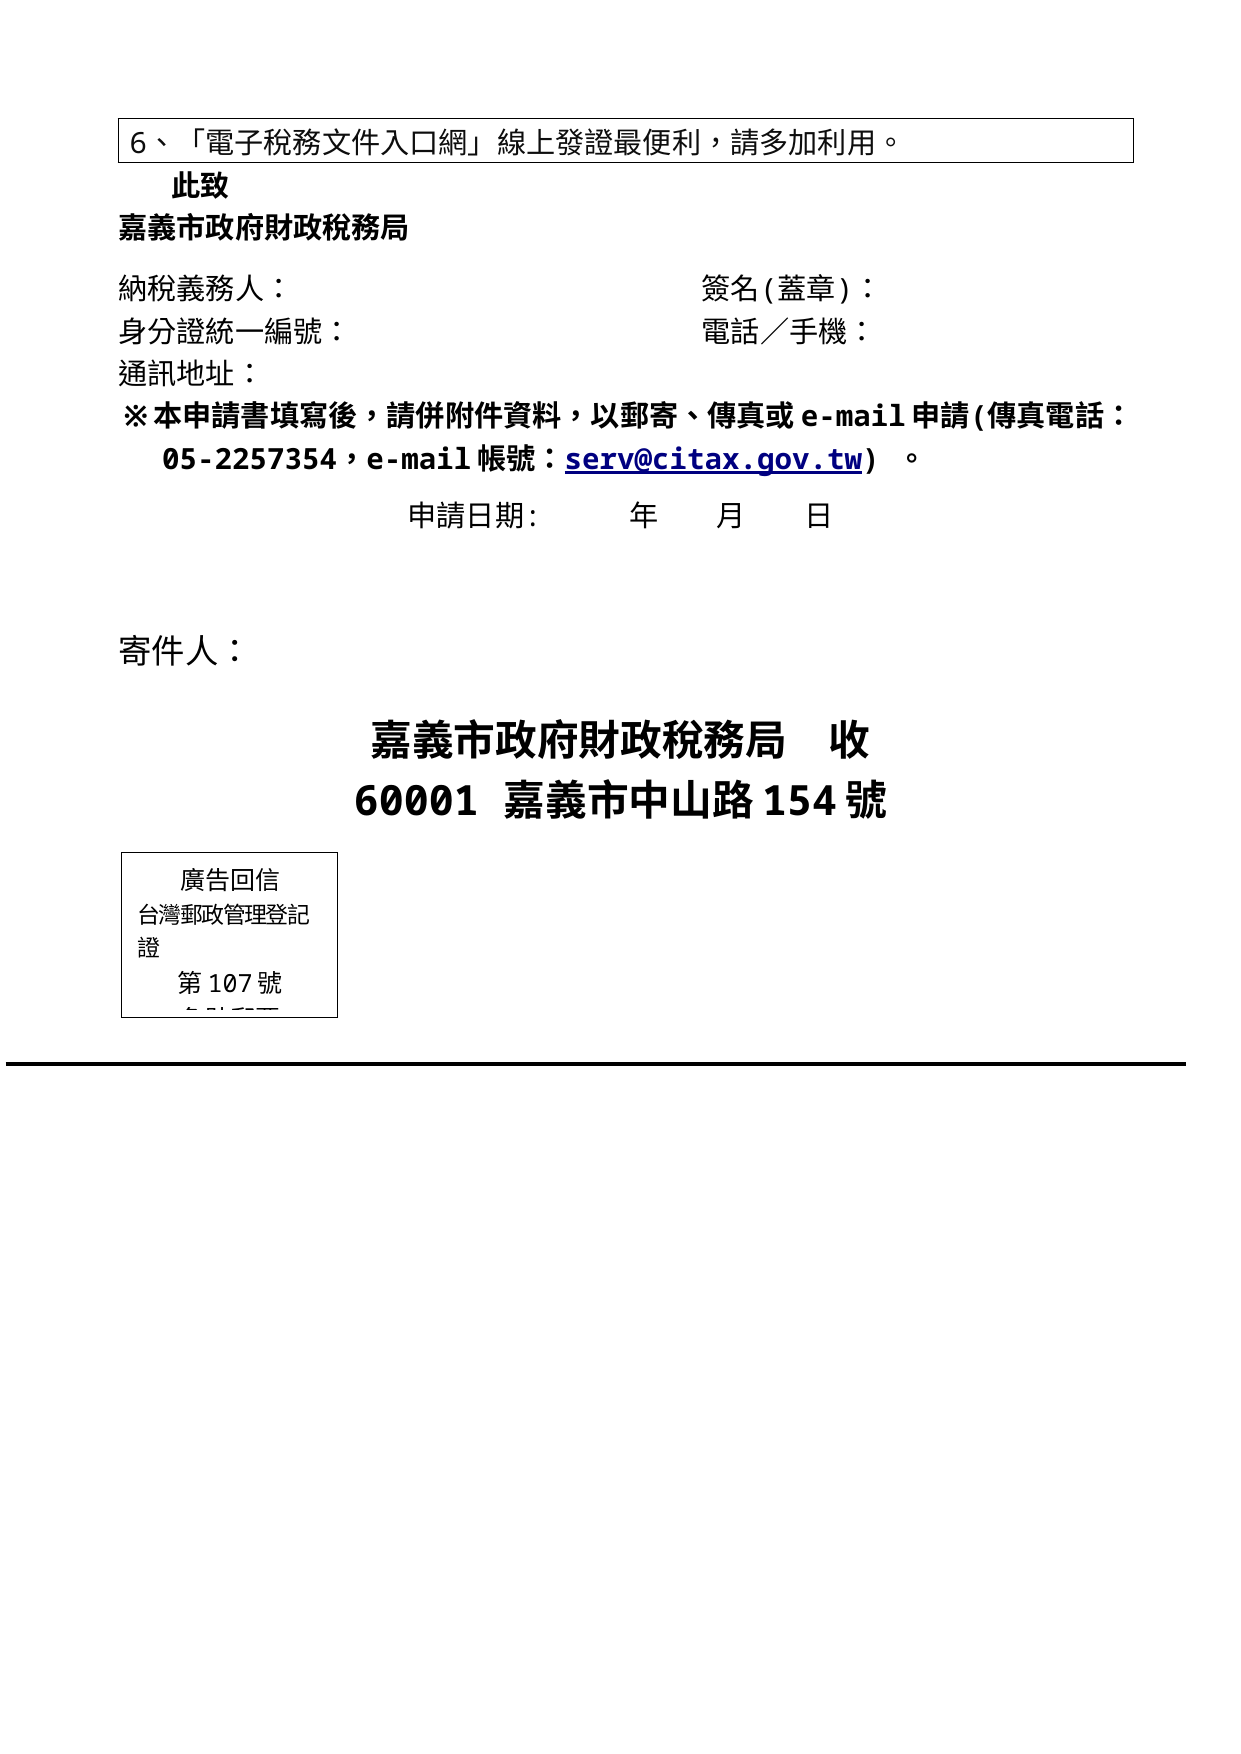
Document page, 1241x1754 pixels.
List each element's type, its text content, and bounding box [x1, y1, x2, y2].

text 申請日期: 年 月 日 [118, 496, 1122, 534]
text 身分證統一編號： 電話／手機： [118, 308, 1122, 351]
text 廣告回信 [137, 861, 322, 897]
text 此致 [118, 163, 1122, 205]
text 第107號 [137, 963, 322, 1000]
text 通訊地址： [118, 351, 1122, 393]
table_cell 6、「電子稅務文件入口網」線上發證最便利，請多加利用。 [119, 119, 1133, 162]
text 台灣郵政管理登記證 [137, 897, 322, 963]
text 寄件人： [118, 625, 1122, 673]
text 納稅義務人： 簽名(蓋章)： [118, 266, 1122, 308]
text 嘉義市政府財政稅務局 [118, 205, 1122, 247]
text 60001 嘉義市中山路154號 [118, 767, 1122, 828]
text 免貼郵票 [137, 1000, 322, 1009]
text ※本申請書填寫後，請併附件資料，以郵寄、傳真或e-mail申請(傳真電話：05-2257354，e-mail帳號：serv@citax.gov.tw) 。 [118, 393, 1122, 478]
text 嘉義市政府財政稅務局 收 [118, 707, 1122, 767]
